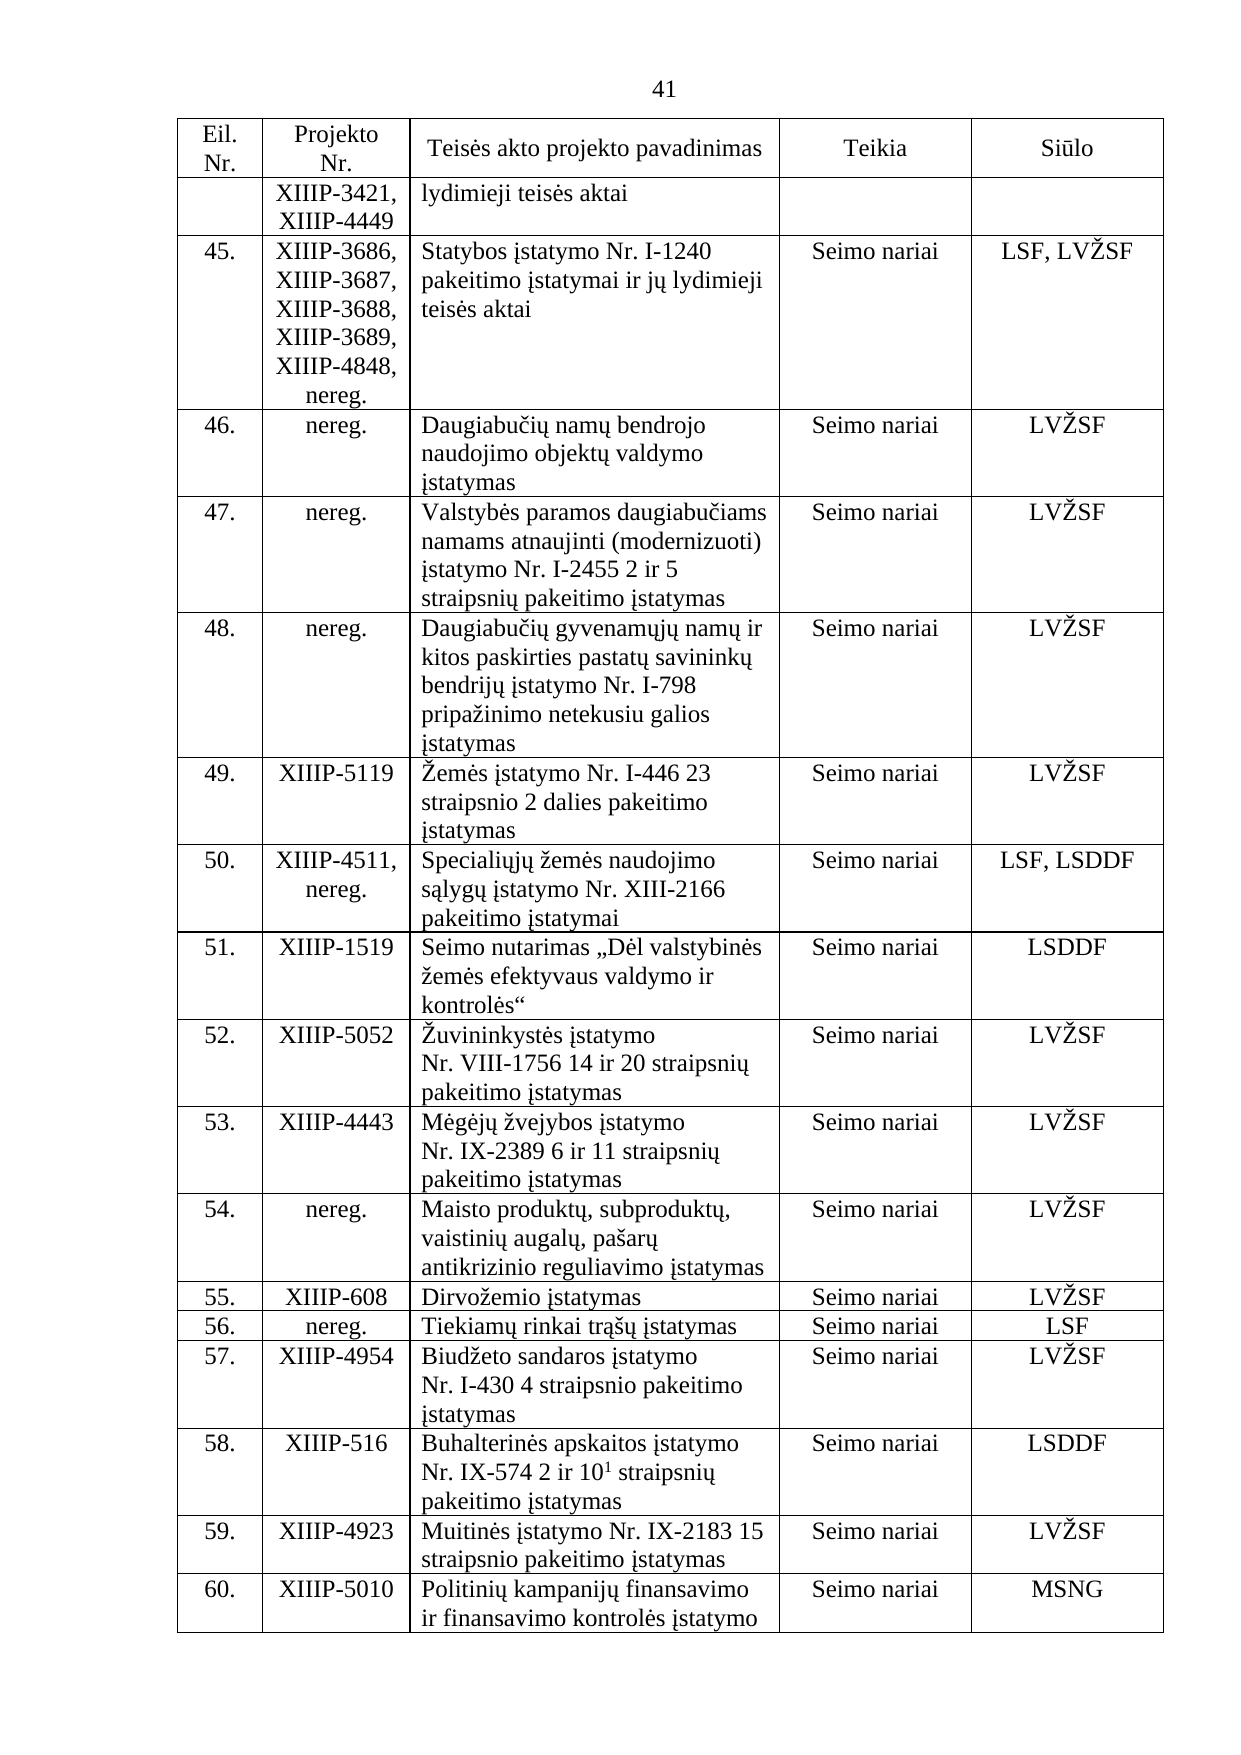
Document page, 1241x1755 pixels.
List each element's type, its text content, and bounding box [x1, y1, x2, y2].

table_cell Seimo nariai [780, 1516, 971, 1573]
table_cell Biudžeto sandaros įstatymo Nr. I-430 4 straipsnio pakeitimo įstatymas [411, 1341, 779, 1427]
table_cell nereg. [263, 410, 409, 496]
table_cell XIIIP-5010 [263, 1574, 409, 1632]
table_cell Seimo nariai [780, 1341, 971, 1427]
table_cell XIIIP-516 [263, 1429, 409, 1515]
table_cell 55. [178, 1282, 262, 1310]
table_cell LSDDF [972, 933, 1163, 1019]
table_cell 52. [178, 1020, 262, 1106]
table_header Teisės akto projekto pavadinimas [411, 119, 779, 177]
table_header Eil. Nr. [178, 119, 262, 177]
table_cell Buhalterinės apskaitos įstatymo Nr. IX-574 2 ir 101 straipsnių pakeitimo įstatymas [411, 1429, 779, 1515]
table_cell Tiekiamų rinkai trąšų įstatymas [411, 1311, 779, 1340]
table_cell 48. [178, 613, 262, 757]
table_cell LVŽSF [972, 613, 1163, 757]
table_cell Seimo nariai [780, 410, 971, 496]
table_cell Seimo nutarimas „Dėl valstybinės žemės efektyvaus valdymo ir kontrolės“ [411, 933, 779, 1019]
table_cell LSF [972, 1311, 1163, 1340]
table_cell Žuvininkystės įstatymo Nr. VIII-1756 14 ir 20 straipsnių pakeitimo įstatymas [411, 1020, 779, 1106]
table_cell 54. [178, 1194, 262, 1281]
table_cell 49. [178, 758, 262, 844]
table_cell Seimo nariai [780, 1020, 971, 1106]
table_cell nereg. [263, 613, 409, 757]
table_cell Politinių kampanijų finansavimo ir finansavimo kontrolės įstatymo [411, 1574, 779, 1632]
table_cell Seimo nariai [780, 845, 971, 931]
table_cell LVŽSF [972, 1194, 1163, 1281]
table_cell Seimo nariai [780, 1311, 971, 1340]
table_cell XIIIP-1519 [263, 933, 409, 1019]
table_cell Maisto produktų, subproduktų, vaistinių augalų, pašarų antikrizinio reguliavimo įstatymas [411, 1194, 779, 1281]
table_cell Daugiabučių gyvenamųjų namų ir kitos paskirties pastatų savininkų bendrijų įstatymo Nr. I-798 pripažinimo netekusiu galios įstatymas [411, 613, 779, 757]
table_cell Žemės įstatymo Nr. I-446 23 straipsnio 2 dalies pakeitimo įstatymas [411, 758, 779, 844]
table_cell LVŽSF [972, 758, 1163, 844]
table_cell 53. [178, 1107, 262, 1193]
table_cell 46. [178, 410, 262, 496]
table_cell XIIIP-5052 [263, 1020, 409, 1106]
table_cell 57. [178, 1341, 262, 1427]
table_cell XIIIP-4923 [263, 1516, 409, 1573]
table_cell Seimo nariai [780, 236, 971, 409]
table_cell 50. [178, 845, 262, 931]
table_cell LVŽSF [972, 497, 1163, 612]
table_cell Muitinės įstatymo Nr. IX-2183 15 straipsnio pakeitimo įstatymas [411, 1516, 779, 1573]
table_cell 59. [178, 1516, 262, 1573]
table_cell LVŽSF [972, 1020, 1163, 1106]
table_cell XIIIP-4443 [263, 1107, 409, 1193]
table_cell Seimo nariai [780, 1429, 971, 1515]
table_cell Daugiabučių namų bendrojo naudojimo objektų valdymo įstatymas [411, 410, 779, 496]
table_cell 45. [178, 236, 262, 409]
table_cell MSNG [972, 1574, 1163, 1632]
table_cell nereg. [263, 1194, 409, 1281]
table_cell Seimo nariai [780, 758, 971, 844]
table_cell 58. [178, 1429, 262, 1515]
table_cell XIIIP-608 [263, 1282, 409, 1310]
table_cell Seimo nariai [780, 933, 971, 1019]
table_cell Seimo nariai [780, 1282, 971, 1310]
table_cell [178, 178, 262, 235]
table_cell XIIIP-3421, XIIIP-4449 [263, 178, 409, 235]
table_cell 47. [178, 497, 262, 612]
table_cell nereg. [263, 497, 409, 612]
table_cell Mėgėjų žvejybos įstatymo Nr. IX-2389 6 ir 11 straipsnių pakeitimo įstatymas [411, 1107, 779, 1193]
table_cell XIIIP-4954 [263, 1341, 409, 1427]
table_cell Seimo nariai [780, 497, 971, 612]
table_header Teikia [780, 119, 971, 177]
table_cell Seimo nariai [780, 1107, 971, 1193]
table_cell Dirvožemio įstatymas [411, 1282, 779, 1310]
table_cell [972, 178, 1163, 235]
table_cell LVŽSF [972, 1341, 1163, 1427]
table_cell 51. [178, 933, 262, 1019]
table_cell lydimieji teisės aktai [411, 178, 779, 235]
table_cell Seimo nariai [780, 613, 971, 757]
table_cell Seimo nariai [780, 1574, 971, 1632]
table_header Projekto Nr. [263, 119, 409, 177]
table_cell LSF, LVŽSF [972, 236, 1163, 409]
table_cell Valstybės paramos daugiabučiams namams atnaujinti (modernizuoti) įstatymo Nr. I-2455 2 ir 5 straipsnių pakeitimo įstatymas [411, 497, 779, 612]
table_cell [780, 178, 971, 235]
table_cell nereg. [263, 1311, 409, 1340]
table_cell LVŽSF [972, 1516, 1163, 1573]
table_cell LVŽSF [972, 1282, 1163, 1310]
table_cell Seimo nariai [780, 1194, 971, 1281]
table_header Siūlo [972, 119, 1163, 177]
table_cell XIIIP-4511, nereg. [263, 845, 409, 931]
table_cell LVŽSF [972, 1107, 1163, 1193]
table_cell LSF, LSDDF [972, 845, 1163, 931]
table_cell 60. [178, 1574, 262, 1632]
table_cell XIIIP-5119 [263, 758, 409, 844]
table_cell XIIIP-3686, XIIIP-3687, XIIIP-3688, XIIIP-3689, XIIIP-4848, nereg. [263, 236, 409, 409]
table_cell Specialiųjų žemės naudojimo sąlygų įstatymo Nr. XIII-2166 pakeitimo įstatymai [411, 845, 779, 931]
table_cell LSDDF [972, 1429, 1163, 1515]
table_cell 56. [178, 1311, 262, 1340]
table_cell LVŽSF [972, 410, 1163, 496]
table_cell Statybos įstatymo Nr. I-1240 pakeitimo įstatymai ir jų lydimieji teisės aktai [411, 236, 779, 409]
